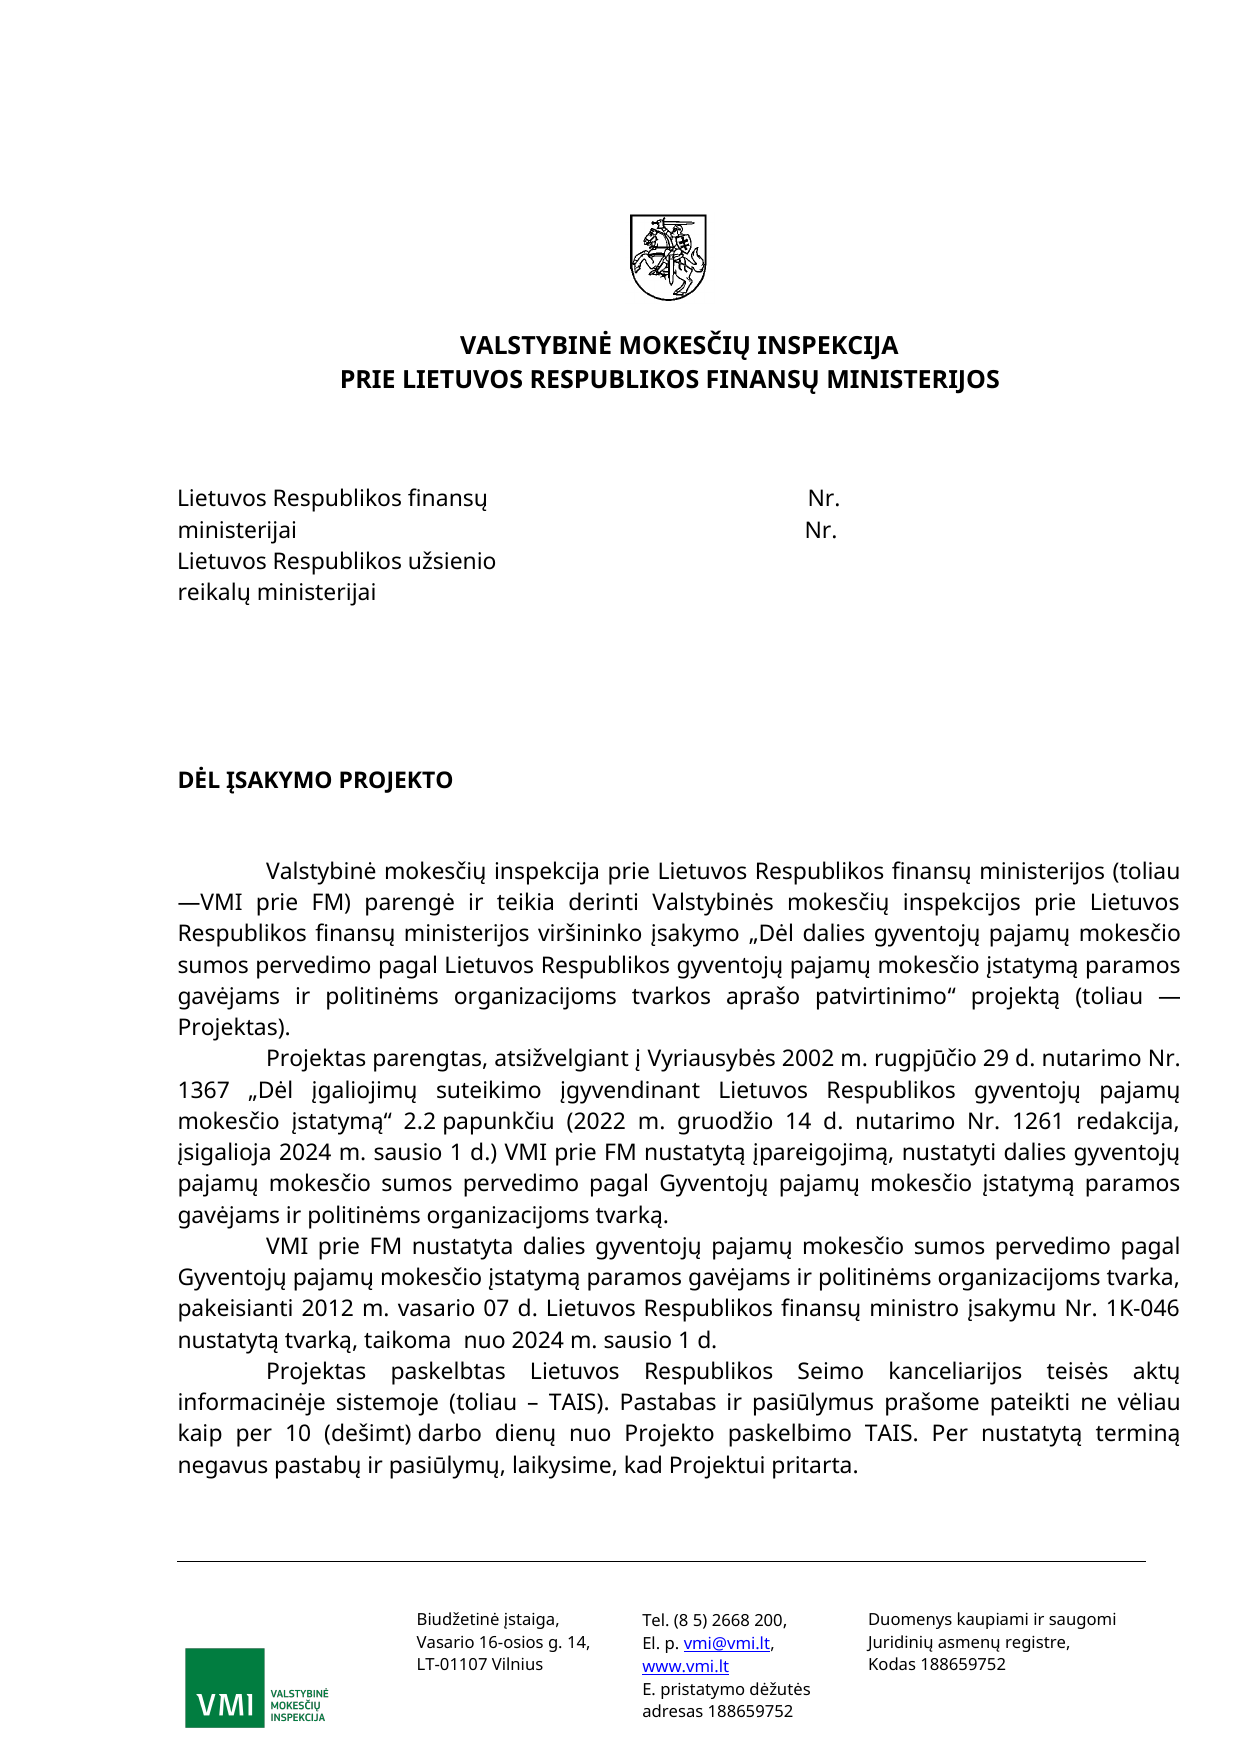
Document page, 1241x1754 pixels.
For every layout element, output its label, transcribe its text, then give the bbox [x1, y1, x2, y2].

table_cell Nr. [727, 482, 1181, 513]
table_cell [177, 670, 1181, 732]
table_cell [563, 482, 727, 670]
table_cell Lietuvos Respublikos finansų ministerijai Lietuvos Respublikos užsienio reikalų ministerijai [177, 482, 563, 670]
text Valstybinė mokesčių inspekcija prie Lietuvos Respublikos finansų ministerijos (toliau —VMI prie FM) parengė ir teikia derinti Valstybinės mokesčių inspekcijos prie Lietuvos Respublikos finansų ministerijos viršininko įsakymo „Dėl dalies gyventojų pajamų mokesčio sumos pervedimo pagal Lietuvos Respublikos gyventojų pajamų mokesčio įstatymą paramos gavėjams ir politinėms organizacijoms tvarkos aprašo patvirtinimo“ projektą (toliau — Projektas). [177, 855, 1181, 1042]
table_cell [177, 732, 1181, 763]
table_header VALSTYBINĖ MOKESČIŲ INSPEKCIJA PRIE LIETUVOS RESPUBLIKOS FINANSŲ MINISTERIJOS [177, 118, 1181, 451]
table_cell [177, 451, 1181, 482]
text Projektas paskelbtas Lietuvos Respublikos Seimo kanceliarijos teisės aktų informacinėje sistemoje (toliau – TAIS). Pastabas ir pasiūlymus prašome pateikti ne vėliau kaip per 10 (dešimt) darbo dienų nuo Projekto paskelbimo TAIS. Per nustatytą terminą negavus pastabų ir pasiūlymų, laikysime, kad Projektui pritarta. [177, 1355, 1181, 1480]
text Projektas parengtas, atsižvelgiant į Vyriausybės 2002 m. rugpjūčio 29 d. nutarimo Nr. 1367 „Dėl įgaliojimų suteikimo įgyvendinant Lietuvos Respublikos gyventojų pajamų mokesčio įstatymą“ 2.2 papunkčiu (2022 m. gruodžio 14 d. nutarimo Nr. 1261 redakcija, įsigalioja 2024 m. sausio 1 d.) VMI prie FM nustatytą įpareigojimą, nustatyti dalies gyventojų pajamų mokesčio sumos pervedimo pagal Gyventojų pajamų mokesčio įstatymą paramos gavėjams ir politinėms organizacijoms tvarką. [177, 1042, 1181, 1230]
table_cell Nr. [727, 514, 1181, 670]
text VMI prie FM nustatyta dalies gyventojų pajamų mokesčio sumos pervedimo pagal Gyventojų pajamų mokesčio įstatymą paramos gavėjams ir politinėms organizacijoms tvarka, pakeisianti 2012 m. vasario 07 d. Lietuvos Respublikos finansų ministro įsakymu Nr. 1K-046 nustatytą tvarką, taikoma nuo 2024 m. sausio 1 d. [177, 1230, 1181, 1355]
table_cell DĖL ĮSAKYMO projekto [177, 764, 1181, 826]
